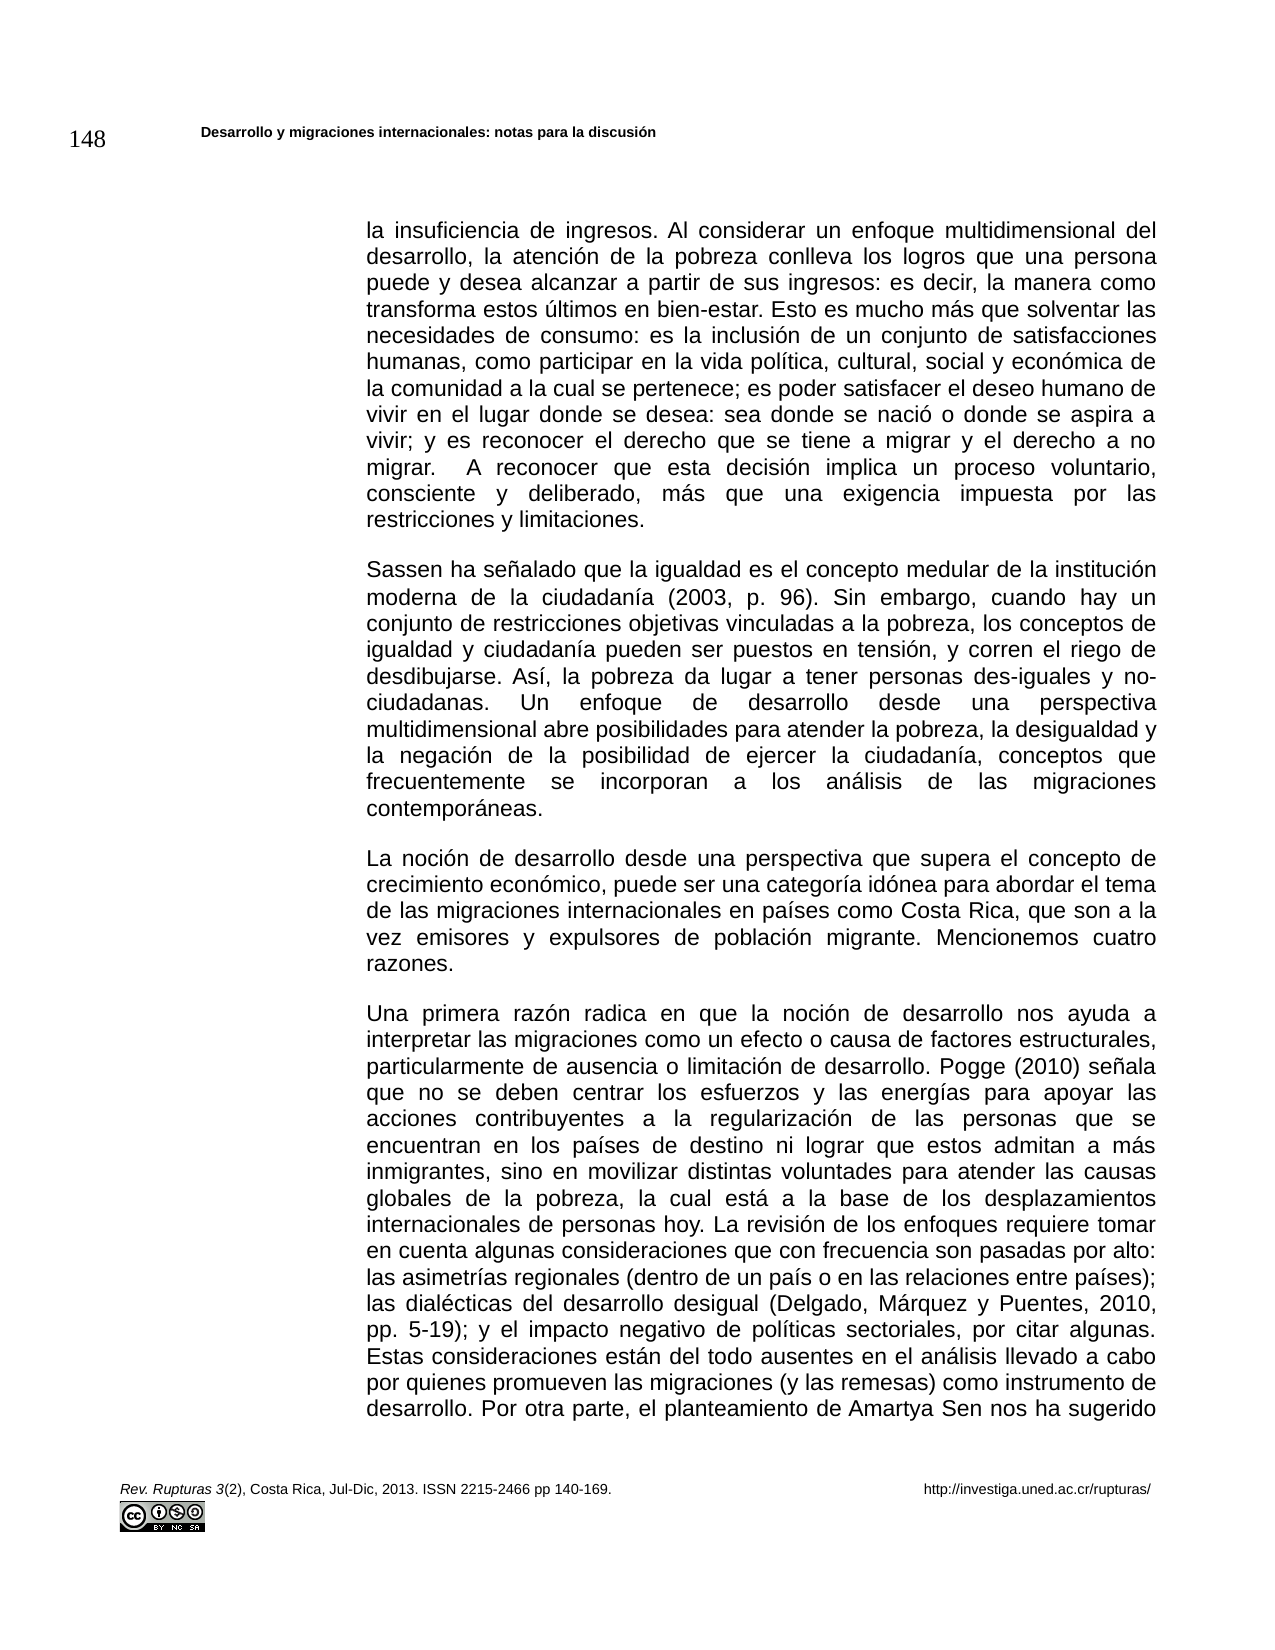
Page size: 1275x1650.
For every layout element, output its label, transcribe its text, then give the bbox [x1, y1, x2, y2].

picture [119, 1501, 205, 1532]
text La noción de desarrollo desde una perspectiva que supera el concepto de crecimiento económico, puede ser una categoría idónea para abordar el tema de las migraciones internacionales en países como Costa Rica, que son a la vez emisores y expulsores de población migrante. Mencionemos cuatro razones. [366, 844, 1157, 976]
text Una primera razón radica en que la noción de desarrollo nos ayuda a interpretar las migraciones como un efecto o causa de factores estructurales, particularmente de ausencia o limitación de desarrollo. Pogge (2010) señala que no se deben centrar los esfuerzos y las energías para apoyar las acciones contribuyentes a la regularización de las personas que se encuentran en los países de destino ni lograr que estos admitan a más inmigrantes, sino en movilizar distintas voluntades para atender las causas globales de la pobreza, la cual está a la base de los desplazamientos internacionales de personas hoy. La revisión de los enfoques requiere tomar en cuenta algunas consideraciones que con frecuencia son pasadas por alto: las asimetrías regionales (dentro de un país o en las relaciones entre países); las dialécticas del desarrollo desigual (Delgado, Márquez y Puentes, 2010, pp. 5-19); y el impacto negativo de políticas sectoriales, por citar algunas. Estas consideraciones están del todo ausentes en el análisis llevado a cabo por quienes promueven las migraciones (y las remesas) como instrumento de desarrollo. Por otra parte, el planteamiento de Amartya Sen nos ha sugerido [366, 1000, 1157, 1422]
text Sassen ha señalado que la igualdad es el concepto medular de la institución moderna de la ciudadanía (2003, p. 96). Sin embargo, cuando hay un conjunto de restricciones objetivas vinculadas a la pobreza, los conceptos de igualdad y ciudadanía pueden ser puestos en tensión, y corren el riego de desdibujarse. Así, la pobreza da lugar a tener personas des-iguales y no-ciudadanas. Un enfoque de desarrollo desde una perspectiva multidimensional abre posibilidades para atender la pobreza, la desigualdad y la negación de la posibilidad de ejercer la ciudadanía, conceptos que frecuentemente se incorporan a los análisis de las migraciones contemporáneas. [366, 556, 1157, 821]
text la insuficiencia de ingresos. Al considerar un enfoque multidimensional del desarrollo, la atención de la pobreza conlleva los logros que una persona puede y desea alcanzar a partir de sus ingresos: es decir, la manera como transforma estos últimos en bien-estar. Esto es mucho más que solventar las necesidades de consumo: es la inclusión de un conjunto de satisfacciones humanas, como participar en la vida política, cultural, social y económica de la comunidad a la cual se pertenece; es poder satisfacer el deseo humano de vivir en el lugar donde se desea: sea donde se nació o donde se aspira a vivir; y es reconocer el derecho que se tiene a migrar y el derecho a no migrar. A reconocer que esta decisión implica un proceso voluntario, consciente y deliberado, más que una exigencia impuesta por las restricciones y limitaciones. [366, 217, 1157, 533]
